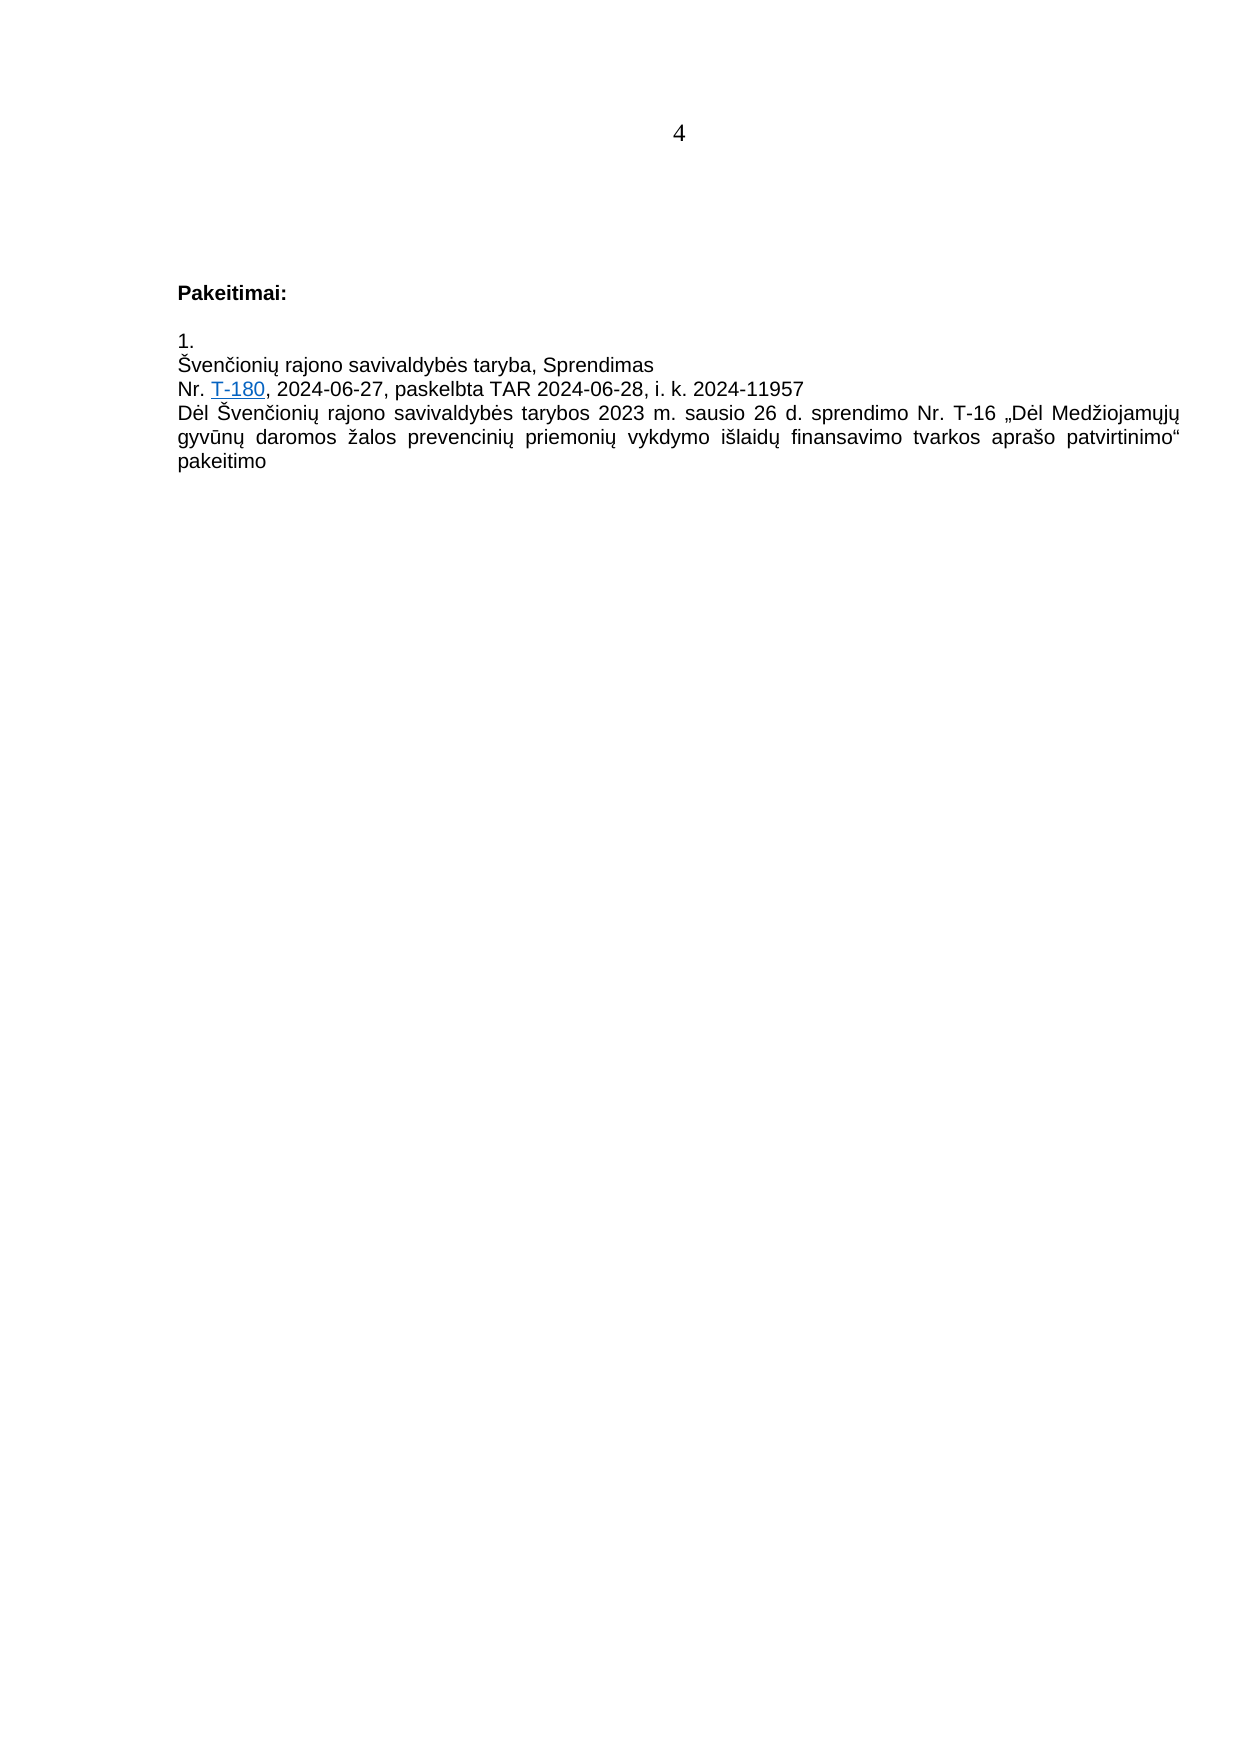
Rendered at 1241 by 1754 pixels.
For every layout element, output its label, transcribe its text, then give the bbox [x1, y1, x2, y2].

text 1. [177, 329, 1181, 353]
text Nr. T-180, 2024-06-27, paskelbta TAR 2024-06-28, i. k. 2024-11957 [177, 377, 1181, 401]
text Švenčionių rajono savivaldybės taryba, Sprendimas [177, 353, 1181, 377]
text Dėl Švenčionių rajono savivaldybės tarybos 2023 m. sausio 26 d. sprendimo Nr. T-16 „Dėl Medžiojamųjų gyvūnų daromos žalos prevencinių priemonių vykdymo išlaidų finansavimo tvarkos aprašo patvirtinimo“ pakeitimo [177, 401, 1181, 473]
text Pakeitimai: [177, 281, 1181, 305]
